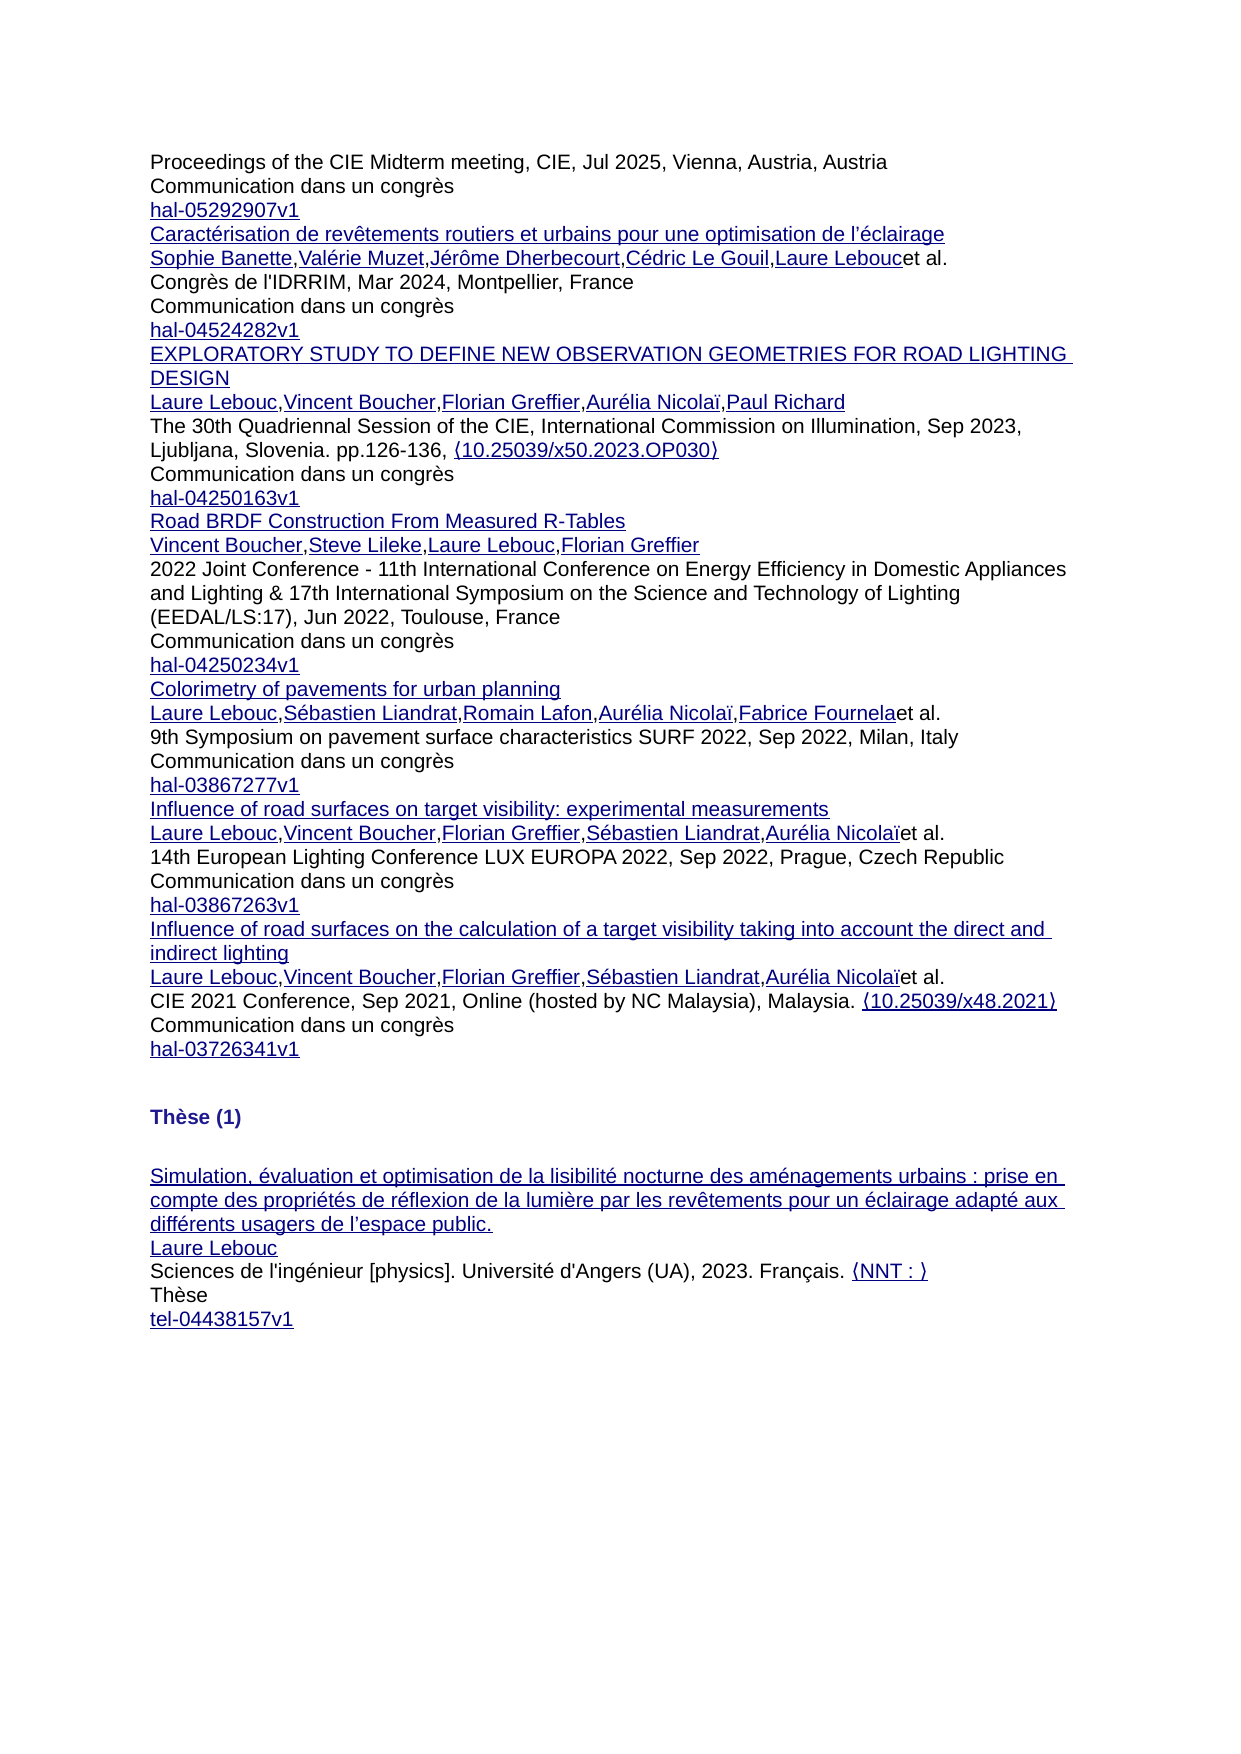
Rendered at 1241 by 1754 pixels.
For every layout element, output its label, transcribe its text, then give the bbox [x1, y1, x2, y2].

table_cell Influence of road surfaces on the calculation of a target visibility taking into account the direct and indirect lighting Laure Lebouc,Vincent Boucher,Florian Greffier,Sébastien Liandrat,Aurélia Nicolaïet al. CIE 2021 Conference, Sep 2021, Online (hosted by NC Malaysia), Malaysia. ⟨10.25039/x48.2021⟩ Communication dans un congrès hal-03726341v1 [150, 917, 1090, 1060]
table_header Simulation, évaluation et optimisation de la lisibilité nocturne des aménagements urbains : prise en compte des propriétés de réflexion de la lumière par les revêtements pour un éclairage adapté aux différents usagers de l’espace public. Laure Lebouc Sciences de l'ingénieur [physics]. Université d'Angers (UA), 2023. Français. ⟨NNT : ⟩ Thèse tel-04438157v1 [150, 1164, 1090, 1331]
table_cell Colorimetry of pavements for urban planning Laure Lebouc,Sébastien Liandrat,Romain Lafon,Aurélia Nicolaï,Fabrice Fournelaet al. 9th Symposium on pavement surface characteristics SURF 2022, Sep 2022, Milan, Italy Communication dans un congrès hal-03867277v1 [150, 677, 1090, 797]
subtitle Thèse (1) [150, 1105, 1090, 1129]
table_cell EXPLORATORY STUDY TO DEFINE NEW OBSERVATION GEOMETRIES FOR ROAD LIGHTING DESIGN Laure Lebouc,Vincent Boucher,Florian Greffier,Aurélia Nicolaï,Paul Richard The 30th Quadriennal Session of the CIE, International Commission on Illumination, Sep 2023, Ljubljana, Slovenia. pp.126-136, ⟨10.25039/x50.2023.OP030⟩ Communication dans un congrès hal-04250163v1 [150, 342, 1090, 509]
table_cell Influence of road surfaces on target visibility: experimental measurements Laure Lebouc,Vincent Boucher,Florian Greffier,Sébastien Liandrat,Aurélia Nicolaïet al. 14th European Lighting Conference LUX EUROPA 2022, Sep 2022, Prague, Czech Republic Communication dans un congrès hal-03867263v1 [150, 797, 1090, 917]
table_cell Road BRDF Construction From Measured R-Tables Vincent Boucher,Steve Lileke,Laure Lebouc,Florian Greffier 2022 Joint Conference - 11th International Conference on Energy Efficiency in Domestic Appliances and Lighting & 17th International Symposium on the Science and Technology of Lighting (EEDAL/LS:17), Jun 2022, Toulouse, France Communication dans un congrès hal-04250234v1 [150, 509, 1090, 677]
table_header Proceedings of the CIE Midterm meeting, CIE, Jul 2025, Vienna, Austria, Austria Communication dans un congrès hal-05292907v1 [150, 150, 1090, 222]
table_cell Caractérisation de revêtements routiers et urbains pour une optimisation de l’éclairage Sophie Banette,Valérie Muzet,Jérôme Dherbecourt,Cédric Le Gouil,Laure Leboucet al. Congrès de l'IDRRIM, Mar 2024, Montpellier, France Communication dans un congrès hal-04524282v1 [150, 222, 1090, 342]
